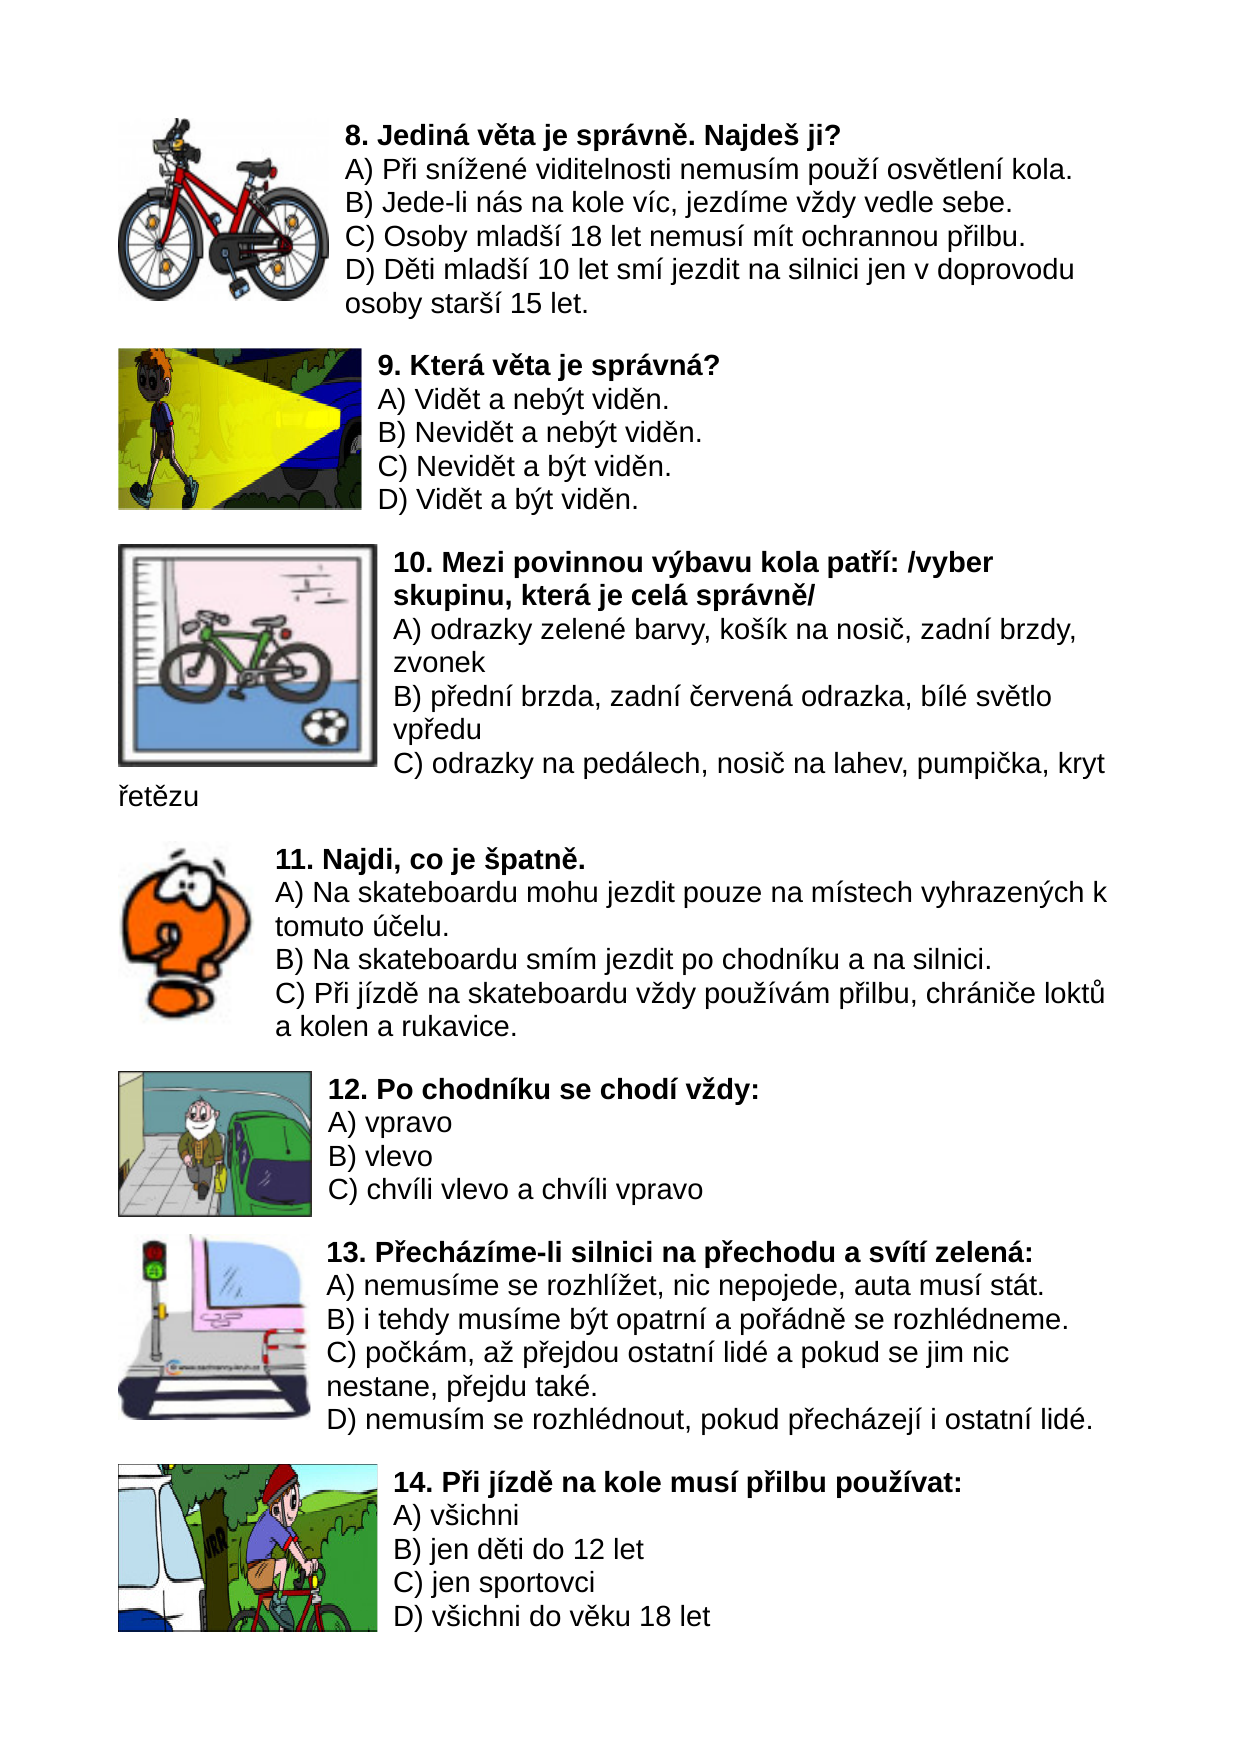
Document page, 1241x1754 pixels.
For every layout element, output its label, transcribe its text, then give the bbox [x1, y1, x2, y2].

picture [118, 1234, 311, 1420]
picture [118, 1071, 312, 1217]
text 9. Která věta je správná? A) Vidět a nebýt viděn. B) Nevidět a nebýt viděn. C) Nevidět a být viděn. D) Vidět a být viděn. [118, 348, 1122, 516]
text 11. Najdi, co je špatně. A) Na skateboardu mohu jezdit pouze na místech vyhrazených k tomuto účelu. B) Na skateboardu smím jezdit po chodníku a na silnici. C) Při jízdě na skateboardu vždy používám přilbu, chrániče loktů a kolen a rukavice. [118, 842, 1122, 1043]
picture [118, 118, 329, 301]
picture [118, 544, 378, 767]
text 12. Po chodníku se chodí vždy: A) vpravo B) vlevo C) chvíli vlevo a chvíli vpravo [312, 1072, 1122, 1206]
text 13. Přecházíme-li silnici na přechodu a svítí zelená: A) nemusíme se rozhlížet, nic nepojede, auta musí stát. B) i tehdy musíme být opatrní a pořádně se rozhlédneme. C) počkám, až přejdou ostatní lidé a pokud se jim nic nestane, přejdu také. D) nemusím se rozhlédnout, pokud přecházejí i ostatní lidé. [118, 1234, 1122, 1436]
picture [118, 1464, 378, 1632]
picture [118, 348, 362, 510]
text 10. Mezi povinnou výbavu kola patří: /vyber skupinu, která je celá správně/ A) odrazky zelené barvy, košík na nosič, zadní brzdy, zvonek B) přední brzda, zadní červená odrazka, bílé světlo vpředu C) odrazky na pedálech, nosič na lahev, pumpička, kryt řetězu [118, 544, 1122, 813]
text 14. Při jízdě na kole musí přilbu používat: A) všichni B) jen děti do 12 let C) jen sportovci D) všichni do věku 18 let [378, 1464, 1122, 1632]
text 8. Jediná věta je správně. Najdeš ji? A) Při snížené viditelnosti nemusím použí osvětlení kola. B) Jede-li nás na kole víc, jezdíme vždy vedle sebe. C) Osoby mladší 18 let nemusí mít ochrannou přilbu. D) Děti mladší 10 let smí jezdit na silnici jen v doprovodu osoby starší 15 let. [118, 118, 1122, 319]
picture [118, 841, 260, 1027]
